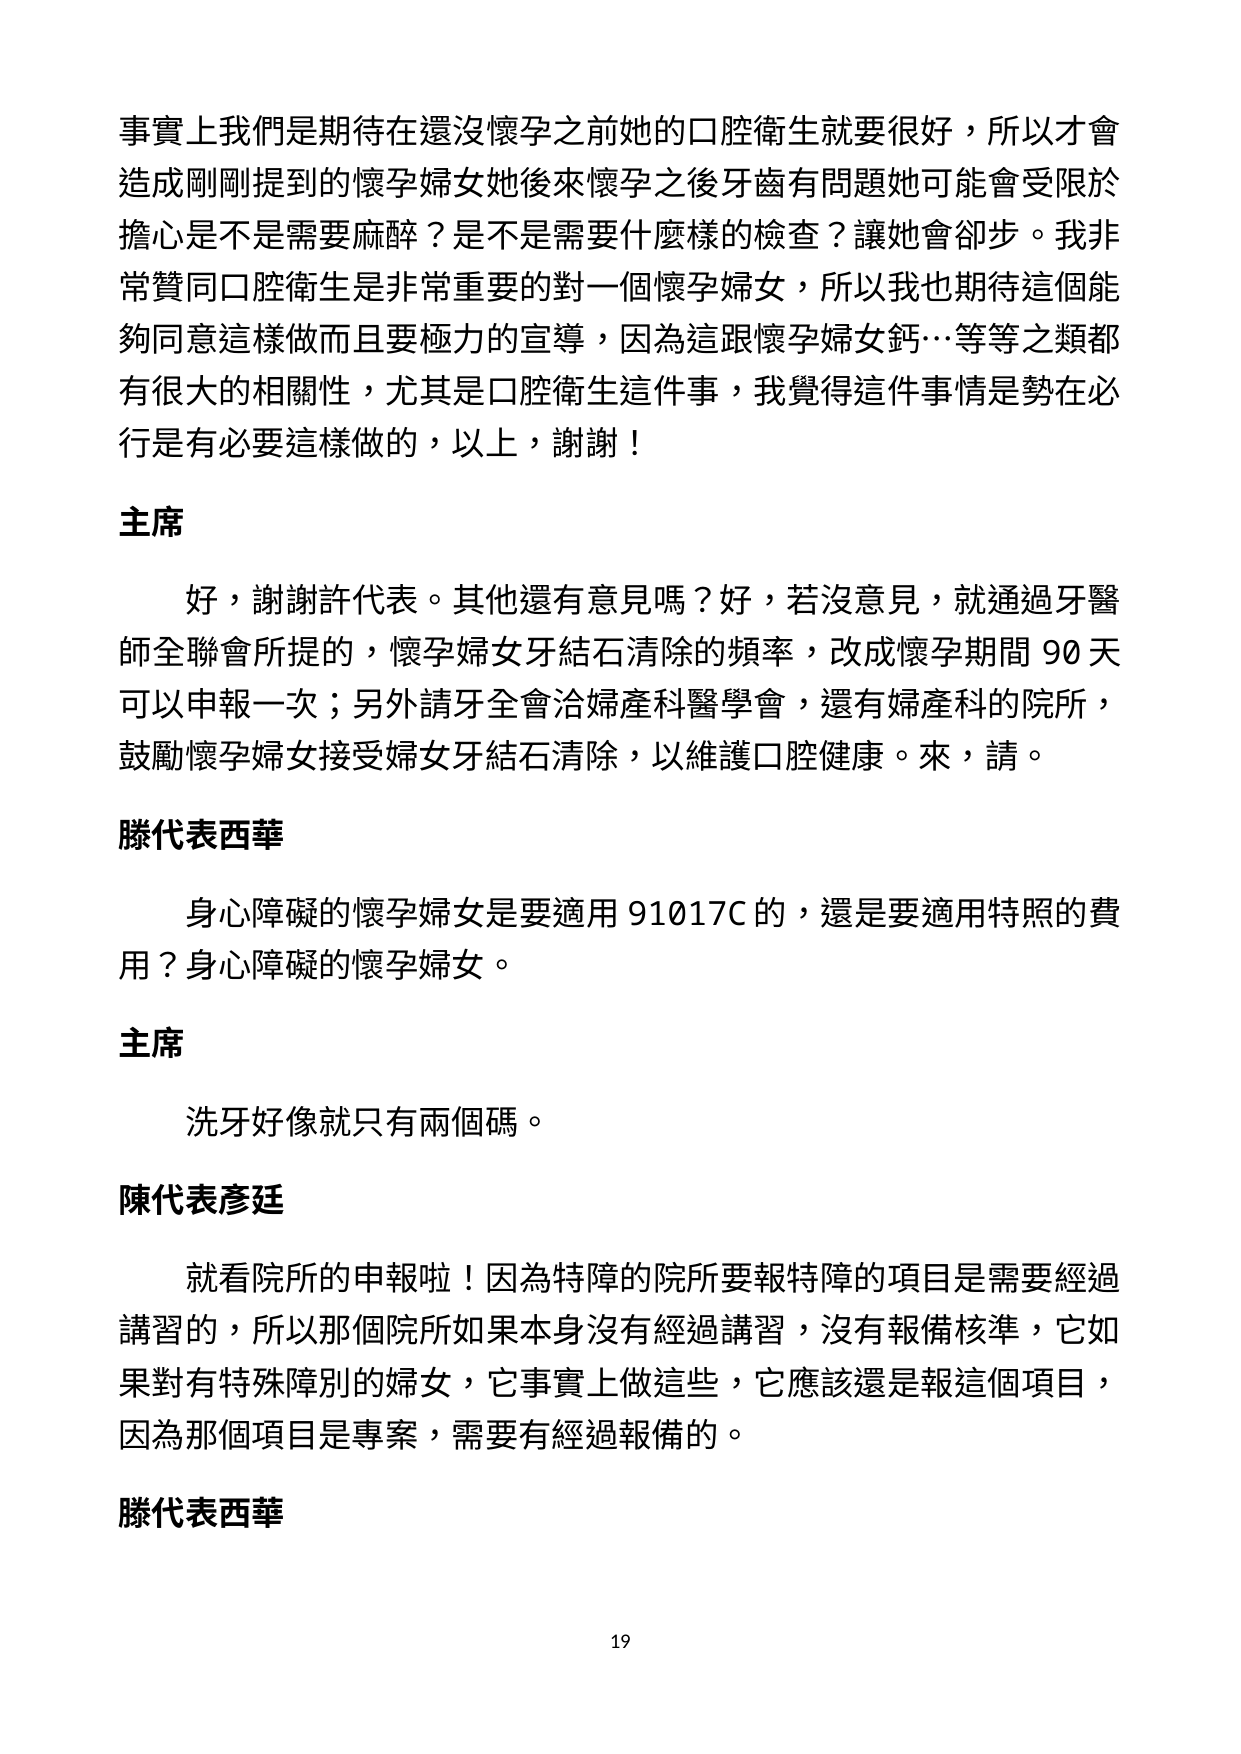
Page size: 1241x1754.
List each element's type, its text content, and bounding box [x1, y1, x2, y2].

text 身心障礙的懷孕婦女是要適用91017C的，還是要適用特照的費用？身心障礙的懷孕婦女。 [118, 884, 1122, 988]
text 我非常贊同這件事，基本上來講我們是服務懷孕婦女，其實我們自己本身在宣導懷孕婦女口腔衛生的時候，其實不是因為她懷孕之後，事實上我們是期待在還沒懷孕之前她的口腔衛生就要很好，所以才會造成剛剛提到的懷孕婦女她後來懷孕之後牙齒有問題她可能會受限於擔心是不是需要麻醉？是不是需要什麼樣的檢查？讓她會卻步。我非常贊同口腔衛生是非常重要的對一個懷孕婦女，所以我也期待這個能夠同意這樣做而且要極力的宣導，因為這跟懷孕婦女鈣…等等之類都有很大的相關性，尤其是口腔衛生這件事，我覺得這件事情是勢在必行是有必要這樣做的，以上，謝謝！ [118, 102, 1122, 466]
text 主席 [118, 1014, 1122, 1066]
text 就看院所的申報啦！因為特障的院所要報特障的項目是需要經過講習的，所以那個院所如果本身沒有經過講習，沒有報備核準，它如果對有特殊障別的婦女，它事實上做這些，它應該還是報這個項目，因為那個項目是專案，需要有經過報備的。 [118, 1249, 1122, 1457]
text 滕代表西華 [118, 1484, 1122, 1536]
text 好，謝謝許代表。其他還有意見嗎？好，若沒意見，就通過牙醫師全聯會所提的，懷孕婦女牙結石清除的頻率，改成懷孕期間90天可以申報一次；另外請牙全會洽婦產科醫學會，還有婦產科的院所，鼓勵懷孕婦女接受婦女牙結石清除，以維護口腔健康。來，請。 [118, 571, 1122, 779]
text 滕代表西華 [118, 805, 1122, 857]
text 陳代表彥廷 [118, 1171, 1122, 1223]
text 洗牙好像就只有兩個碼。 [118, 1092, 1122, 1144]
text 主席 [118, 492, 1122, 544]
